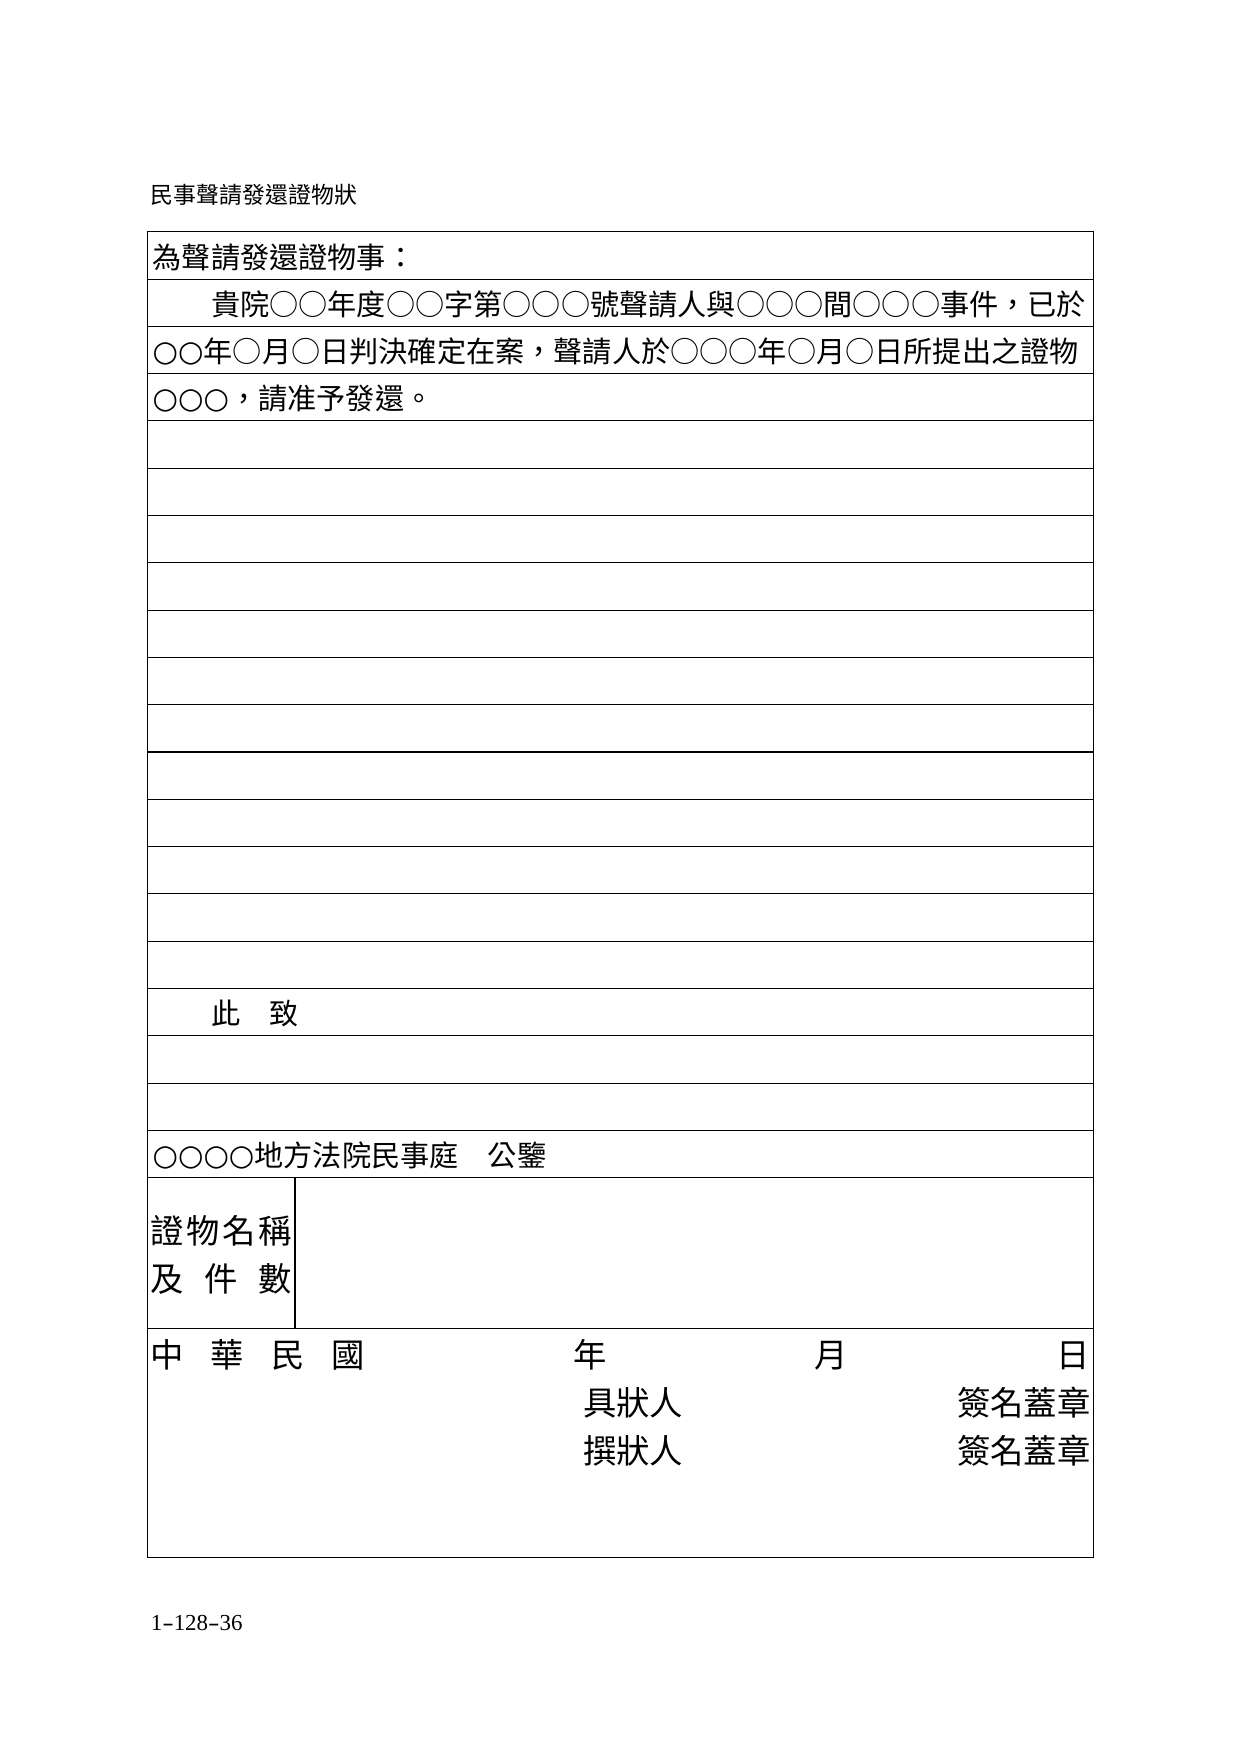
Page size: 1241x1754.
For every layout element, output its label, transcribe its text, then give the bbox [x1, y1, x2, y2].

table_cell ○○○，請准予發還。 [148, 374, 1093, 420]
table_cell [148, 469, 1093, 515]
table_cell [148, 1084, 1093, 1130]
table_cell [148, 894, 1093, 941]
table_cell ○○○○地方法院民事庭 公鑒 [148, 1131, 1093, 1177]
table_cell 證物名稱 及件數 [148, 1178, 294, 1328]
table_cell [148, 847, 1093, 893]
table_cell [296, 1178, 1093, 1328]
table_cell 此 致 [148, 989, 1093, 1035]
table_cell 貴院○○年度○○字第○○○號聲請人與○○○間○○○事件，已於 [148, 280, 1093, 326]
table_cell [148, 611, 1093, 657]
table_cell [148, 800, 1093, 846]
table_cell [148, 516, 1093, 562]
table_cell [148, 1036, 1093, 1082]
table_cell ○○年○月○日判決確定在案，聲請人於○○○年○月○日所提出之證物 [148, 327, 1093, 373]
table_cell [148, 421, 1093, 468]
table_cell 中華民國 年 月 日 具狀人 簽名蓋章 撰狀人 簽名蓋章 [148, 1329, 1093, 1557]
table_cell [148, 658, 1093, 704]
table_cell [148, 705, 1093, 751]
table_cell [148, 563, 1093, 609]
table_cell 為聲請發還證物事： [148, 232, 1093, 278]
table_cell [148, 753, 1093, 799]
table_cell [148, 942, 1093, 988]
